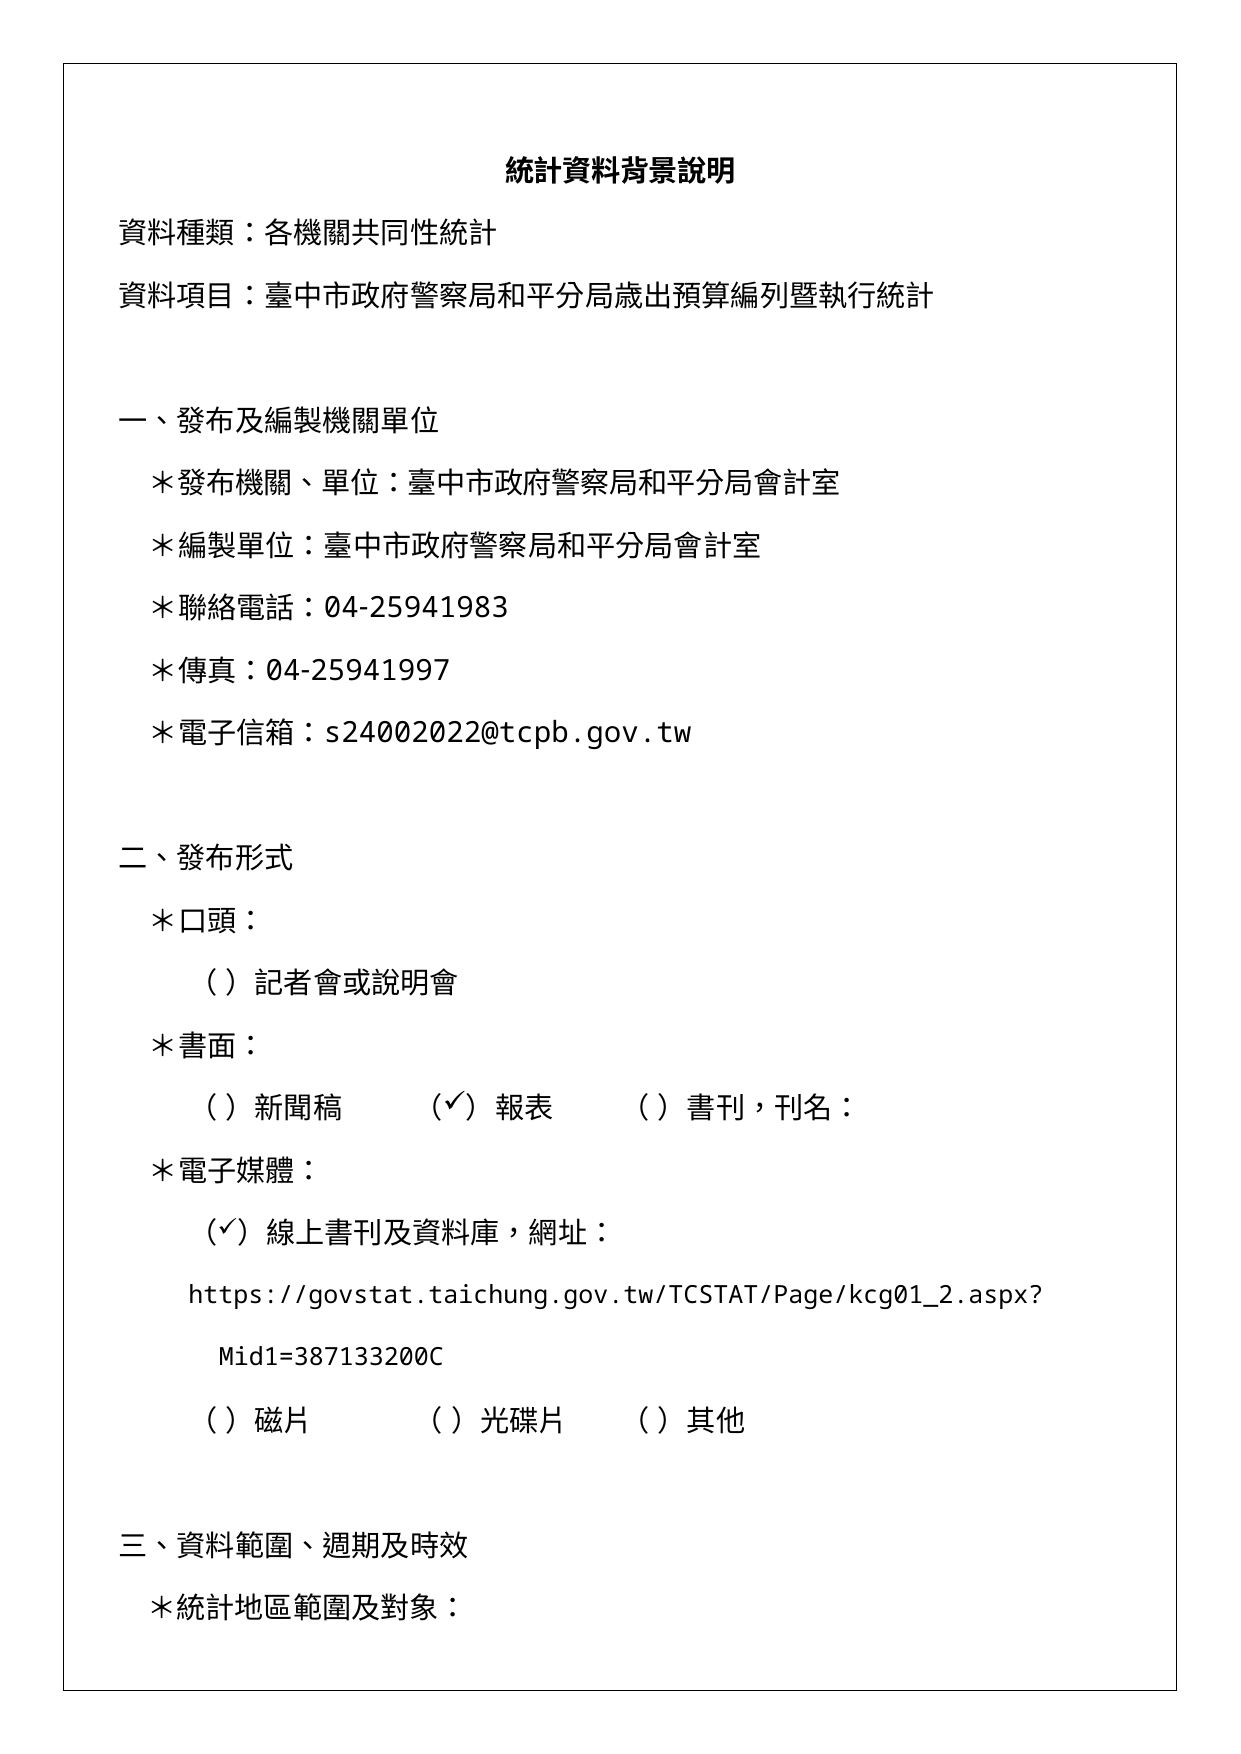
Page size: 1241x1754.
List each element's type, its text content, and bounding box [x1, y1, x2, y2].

text 一、發布及編製機關單位 [118, 377, 1122, 439]
text （ ）磁片 （ ）光碟片 （ ）其他 [188, 1377, 1156, 1439]
text ＊傳真：04-25941997 [149, 627, 1122, 689]
text 三、資料範圍、週期及時效 [118, 1502, 1122, 1564]
text ＊編製單位：臺中市政府警察局和平分局會計室 [149, 502, 1122, 564]
text ＊統計地區範圍及對象： [118, 1564, 1122, 1627]
text ＊電子信箱：s24002022@tcpb.gov.tw [149, 689, 1122, 752]
text 資料種類：各機關共同性統計 [118, 189, 1122, 252]
text ＊書面： [149, 1002, 1122, 1064]
text ＊聯絡電話：04-25941983 [149, 564, 1122, 627]
text 統計資料背景說明 [118, 127, 1122, 189]
text （ ）記者會或說明會 [188, 939, 1156, 1002]
text 資料項目：臺中市政府警察局和平分局歳出預算編列暨執行統計 [118, 252, 1122, 314]
text 二、發布形式 [118, 814, 1122, 877]
text ＊口頭： [149, 877, 1122, 939]
text ＊發布機關、單位：臺中市政府警察局和平分局會計室 [149, 439, 1122, 502]
text https://govstat.taichung.gov.tw/TCSTAT/Page/kcg01_2.aspx?Mid1=387133200C [188, 1252, 1156, 1377]
text （ ）新聞稿 （）報表 （ ）書刊，刊名： [188, 1064, 1156, 1127]
text ＊電子媒體： [149, 1127, 1122, 1189]
text （）線上書刊及資料庫，網址： [188, 1189, 1156, 1252]
